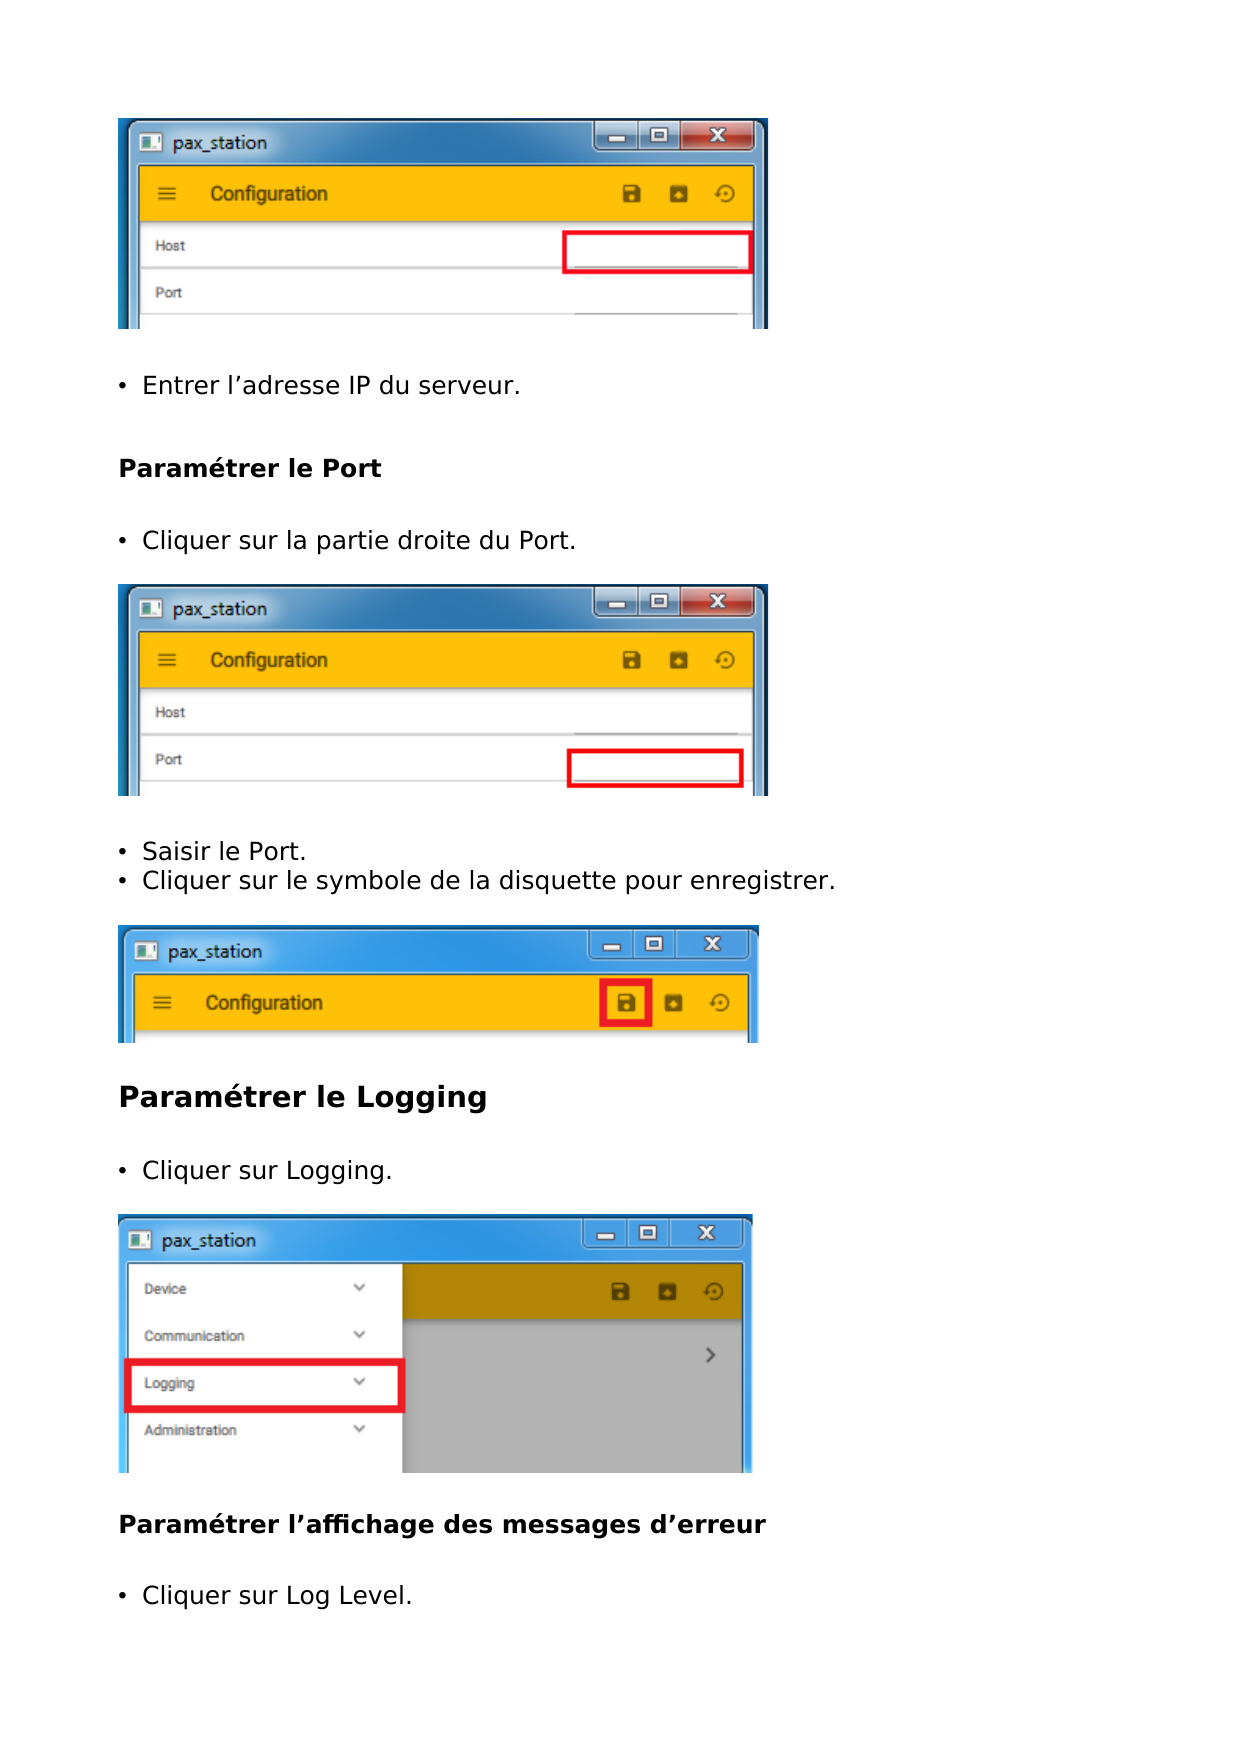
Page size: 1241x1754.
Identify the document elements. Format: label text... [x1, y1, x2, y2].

subtitle Paramétrer le Logging [118, 1080, 1122, 1114]
list Cliquer sur la partie droite du Port. [118, 526, 1122, 555]
subtitle Paramétrer l’affichage des messages d’erreur [118, 1510, 1122, 1539]
list Cliquer sur Log Level. [118, 1581, 1122, 1610]
list Entrer l’adresse IP du serveur. [118, 371, 1122, 400]
picture [118, 118, 769, 329]
picture [118, 584, 769, 796]
list Cliquer sur le symbole de la disquette pour enregistrer. [118, 867, 1122, 896]
subtitle Paramétrer le Port [118, 455, 1122, 484]
picture [118, 1214, 753, 1473]
picture [118, 925, 759, 1043]
list Cliquer sur Logging. [118, 1156, 1122, 1185]
list Saisir le Port. [118, 837, 1122, 867]
